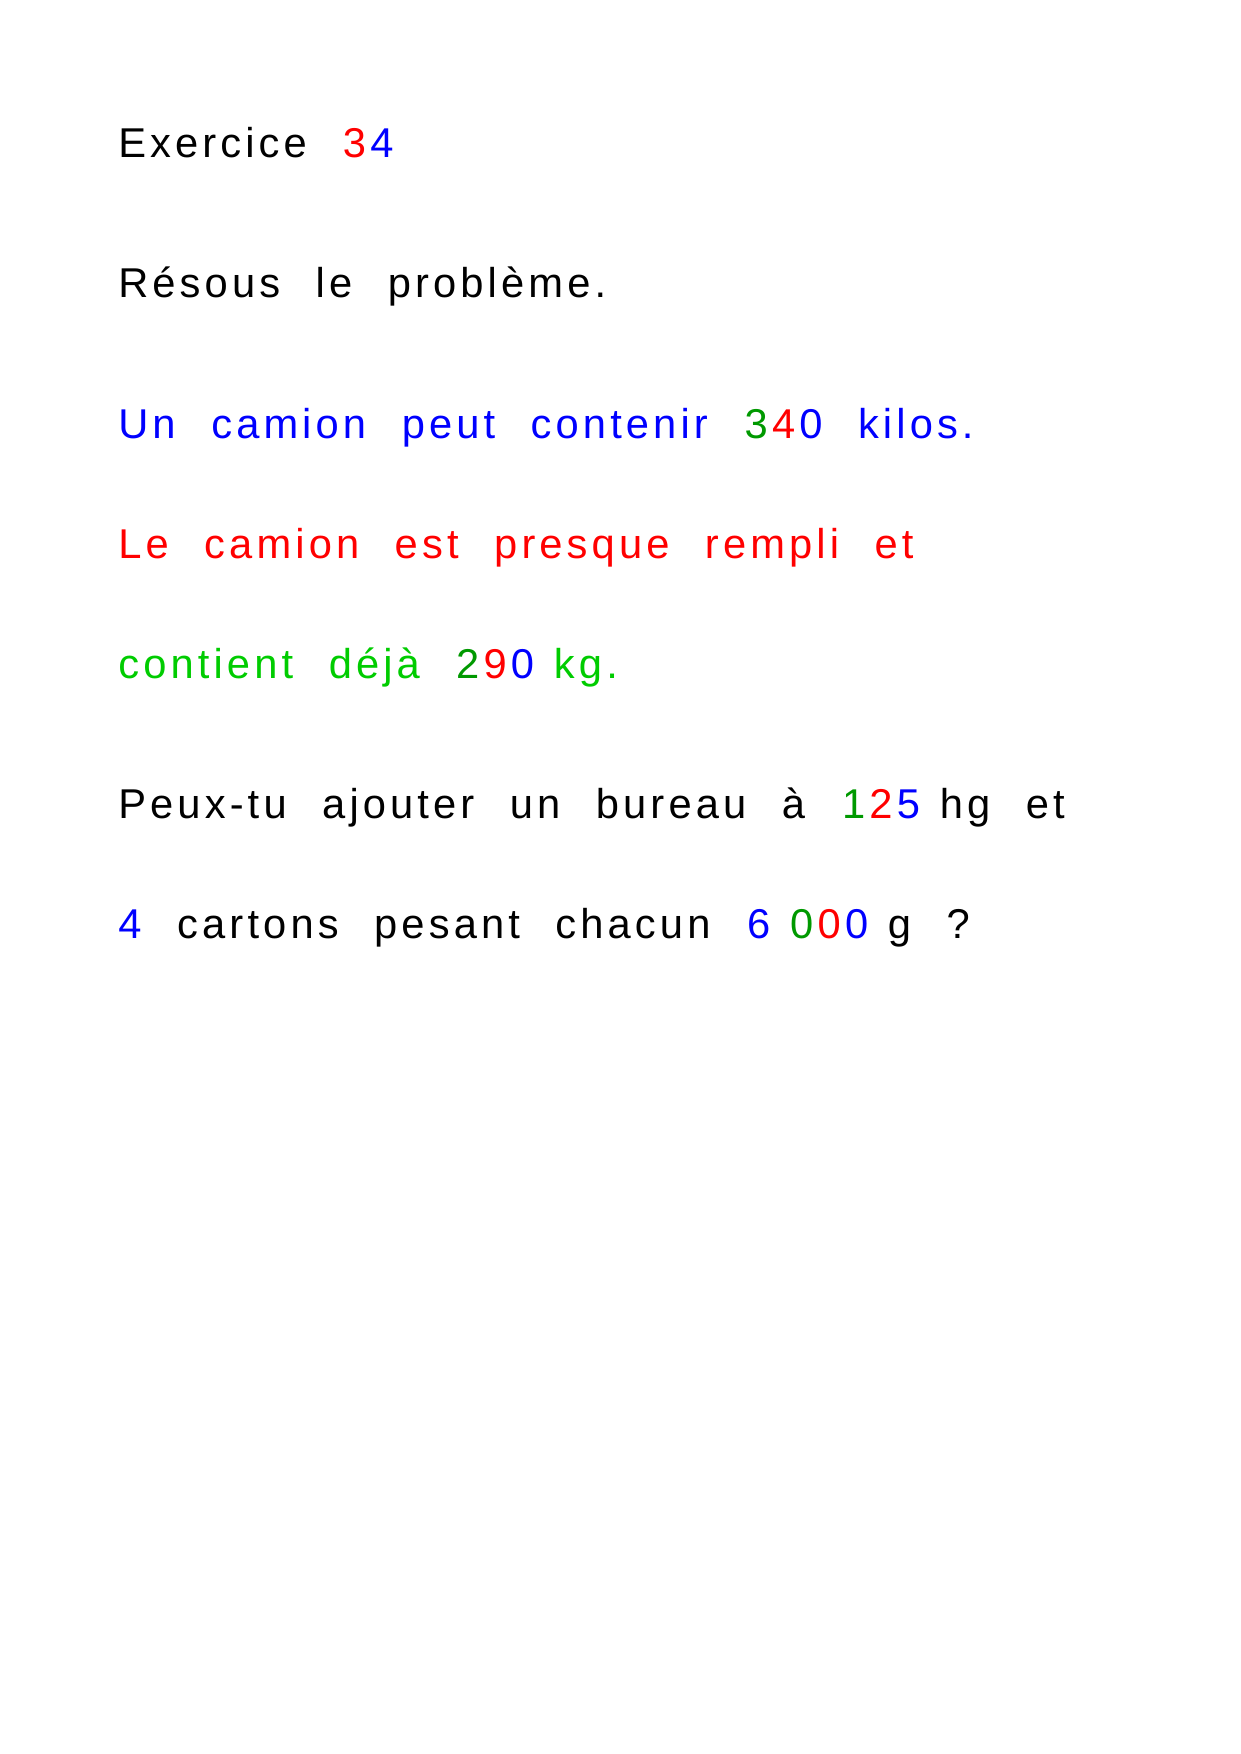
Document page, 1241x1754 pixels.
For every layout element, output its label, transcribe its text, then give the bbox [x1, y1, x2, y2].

text Un camion peut contenir 340 kilos. Le camion est presque rempli et contient déjà 290 kg. [118, 399, 1122, 687]
text Peux-tu ajouter un bureau à 125 hg et 4 cartons pesant chacun 6 000 g ? [118, 779, 1122, 947]
text Résous le problème. [118, 259, 1122, 307]
text Exercice 34 [118, 118, 1122, 166]
